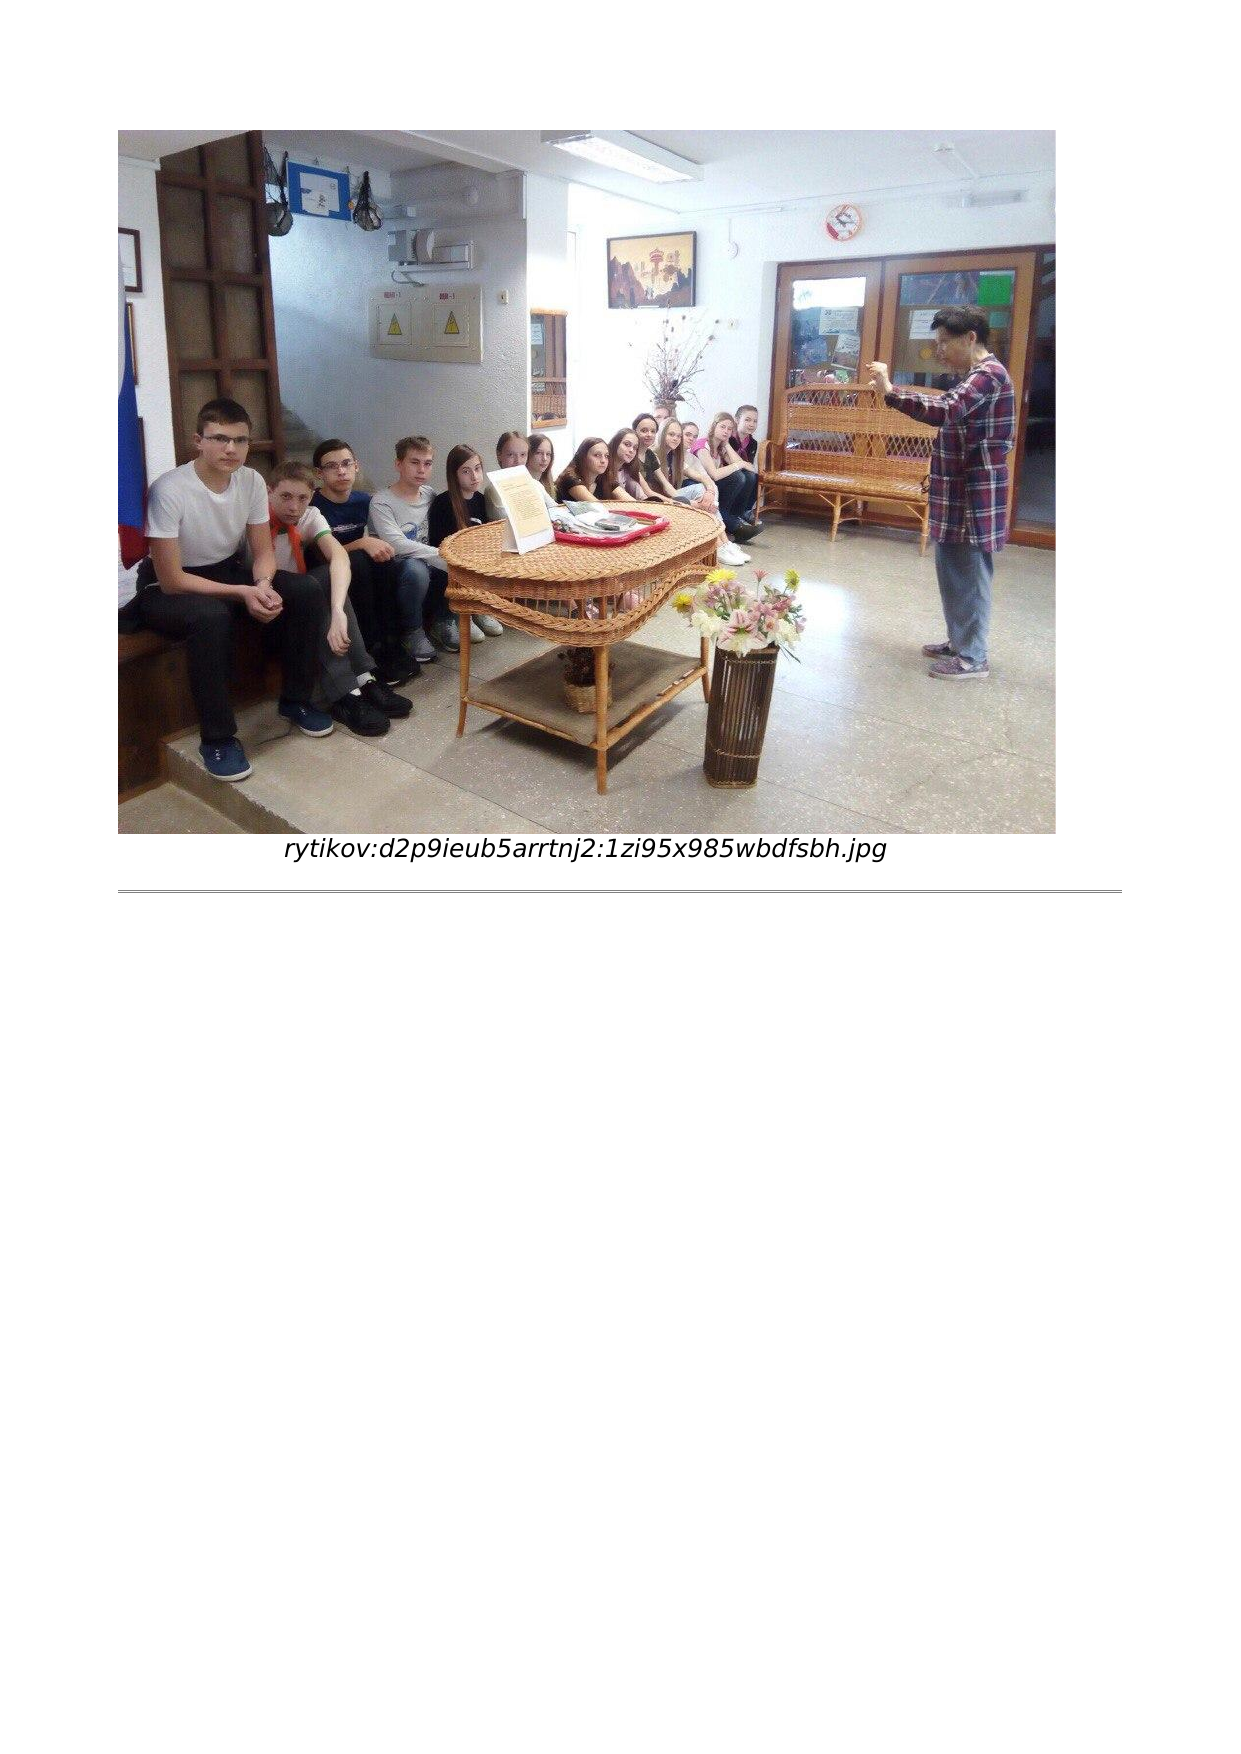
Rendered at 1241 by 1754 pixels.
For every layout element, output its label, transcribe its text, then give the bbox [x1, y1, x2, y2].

picture [118, 130, 1056, 834]
text rytikov:d2p9ieub5arrtnj2:1zi95x985wbdfsbh.jpg [118, 834, 1056, 863]
